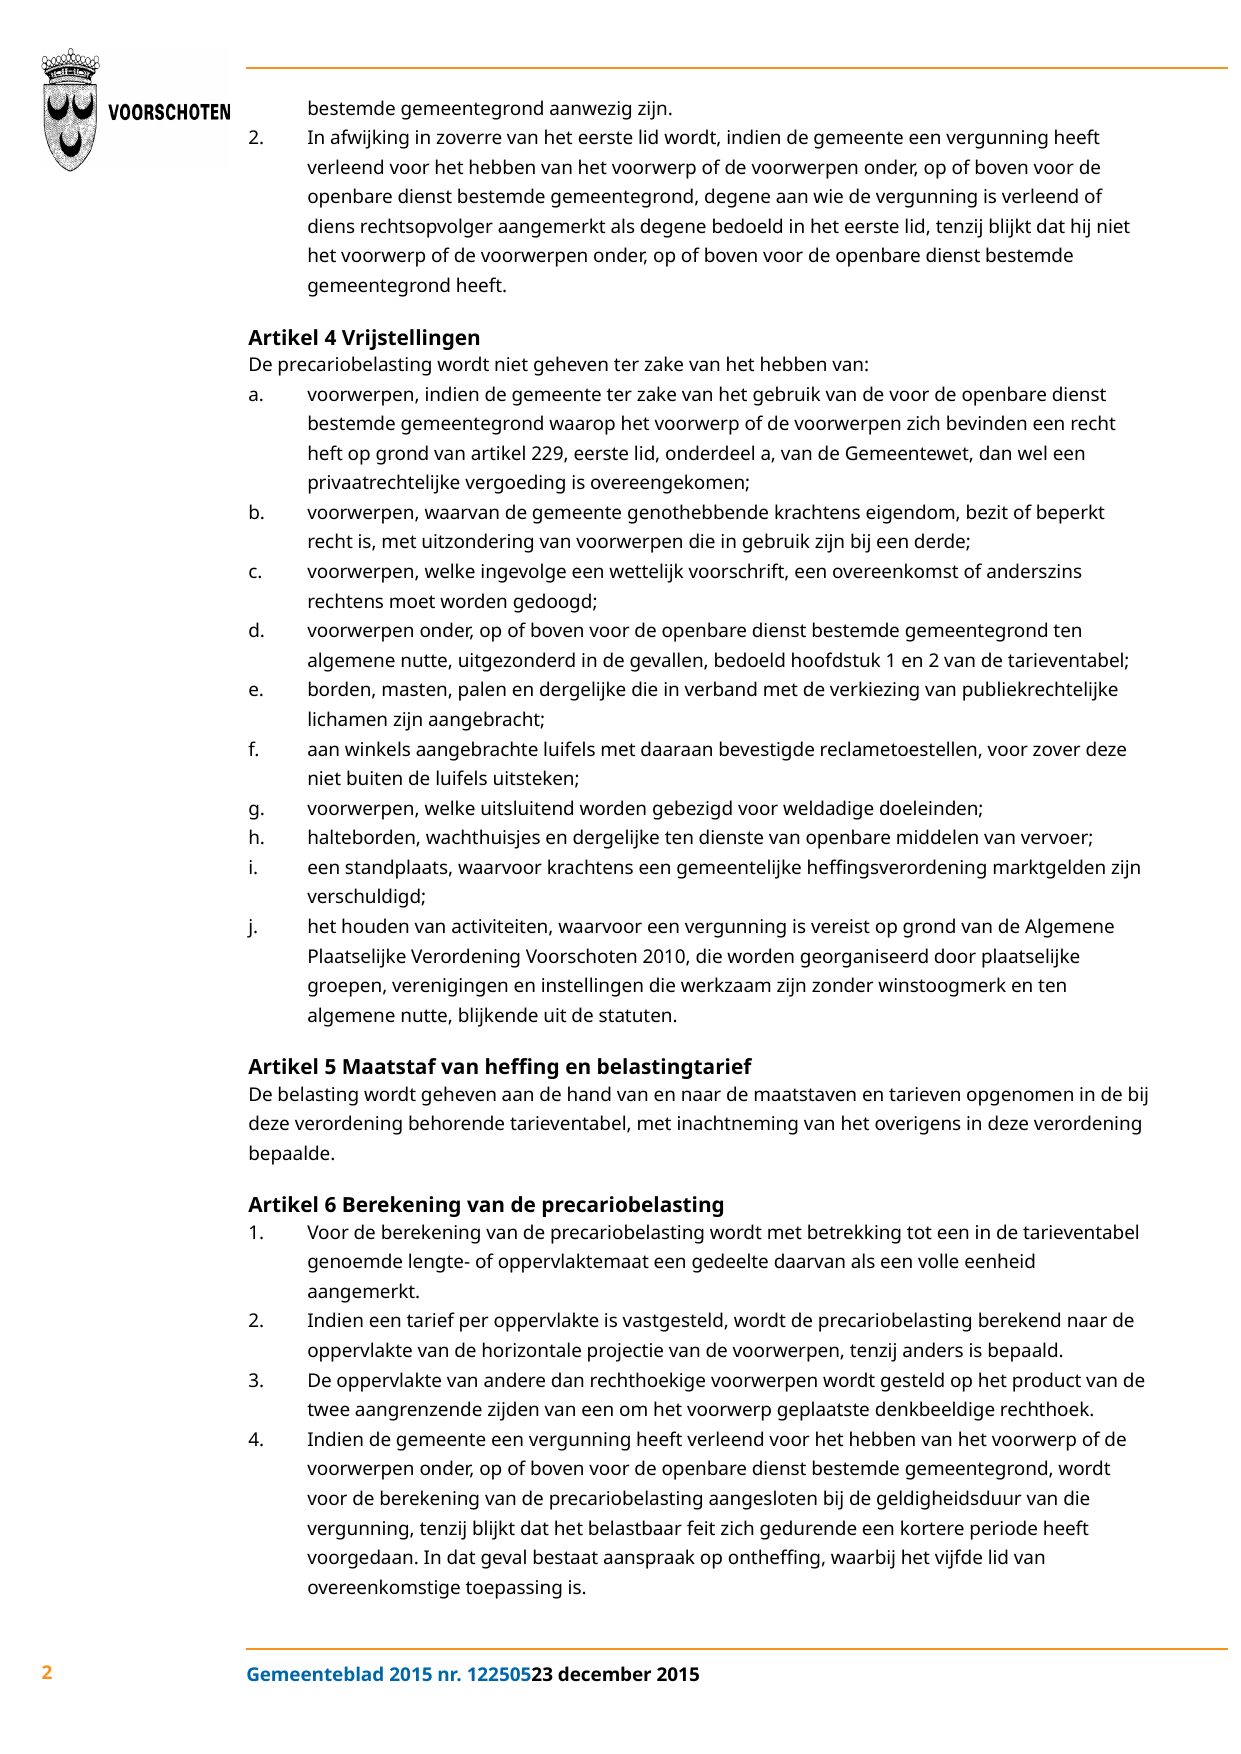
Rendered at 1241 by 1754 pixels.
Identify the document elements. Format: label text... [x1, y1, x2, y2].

list Indien een tarief per oppervlakte is vastgesteld, wordt de precariobelasting berekend naar de oppervlakte van de horizontale projectie van de voorwerpen, tenzij anders is bepaald. [248, 1308, 1152, 1363]
list het houden van activiteiten, waarvoor een vergunning is vereist op grond van de Algemene Plaatselijke Verordening Voorschoten 2010, die worden georganiseerd door plaatselijke groepen, verenigingen en instellingen die werkzaam zijn zonder winstoogmerk en ten algemene nutte, blijkende uit de statuten. [248, 913, 1152, 1028]
list voorwerpen, welke uitsluitend worden gebezigd voor weldadige doeleinden; [248, 795, 1152, 821]
list voorwerpen onder, op of boven voor de openbare dienst bestemde gemeentegrond ten algemene nutte, uitgezonderd in de gevallen, bedoeld hoofdstuk 1 en 2 van de tarieventabel; [248, 617, 1152, 673]
list Indien de gemeente een vergunning heeft verleend voor het hebben van het voorwerp of de voorwerpen onder, op of boven voor de openbare dienst bestemde gemeentegrond, wordt voor de berekening van de precariobelasting aangesloten bij de geldigheidsduur van die vergunning, tenzij blijkt dat het belastbaar feit zich gedurende een kortere periode heeft voorgedaan. In dat geval bestaat aanspraak op ontheffing, waarbij het vijfde lid van overeenkomstige toepassing is. [248, 1426, 1152, 1599]
list De oppervlakte van andere dan rechthoekige voorwerpen wordt gesteld op het product van de twee aangrenzende zijden van een om het voorwerp geplaatste denkbeeldige rechthoek. [248, 1367, 1152, 1422]
text Artikel 6 Berekening van de precariobelasting [248, 1190, 1152, 1219]
list Voor de berekening van de precariobelasting wordt met betrekking tot een in de tarieventabel genoemde lengte- of oppervlaktemaat een gedeelte daarvan als een volle eenheid aangemerkt. [248, 1219, 1152, 1304]
list halteborden, wachthuisjes en dergelijke ten dienste van openbare middelen van vervoer; [248, 824, 1152, 850]
text De precariobelasting wordt niet geheven ter zake van het hebben van: [248, 351, 1152, 377]
list bestemde gemeentegrond aanwezig zijn. [248, 95, 1152, 121]
picture [41, 47, 231, 172]
list voorwerpen, indien de gemeente ter zake van het gebruik van de voor de openbare dienst bestemde gemeentegrond waarop het voorwerp of de voorwerpen zich bevinden een recht heft op grond van artikel 229, eerste lid, onderdeel a, van de Gemeentewet, dan wel een privaatrechtelijke vergoeding is overeengekomen; [248, 381, 1152, 495]
text De belasting wordt geheven aan de hand van en naar de maatstaven en tarieven opgenomen in de bij deze verordening behorende tarieventabel, met inachtneming van het overigens in deze verordening bepaalde. [248, 1081, 1152, 1166]
list borden, masten, palen en dergelijke die in verband met de verkiezing van publiekrechtelijke lichamen zijn aangebracht; [248, 677, 1152, 732]
text Artikel 5 Maatstaf van heffing en belastingtarief [248, 1052, 1152, 1081]
list voorwerpen, waarvan de gemeente genothebbende krachtens eigendom, bezit of beperkt recht is, met uitzondering van voorwerpen die in gebruik zijn bij een derde; [248, 499, 1152, 554]
list In afwijking in zoverre van het eerste lid wordt, indien de gemeente een vergunning heeft verleend voor het hebben van het voorwerp of de voorwerpen onder, op of boven voor de openbare dienst bestemde gemeentegrond, degene aan wie de vergunning is verleend of diens rechtsopvolger aangemerkt als degene bedoeld in het eerste lid, tenzij blijkt dat hij niet het voorwerp of de voorwerpen onder, op of boven voor de openbare dienst bestemde gemeentegrond heeft. [248, 124, 1152, 298]
list aan winkels aangebrachte luifels met daaraan bevestigde reclametoestellen, voor zover deze niet buiten de luifels uitsteken; [248, 736, 1152, 791]
list een standplaats, waarvoor krachtens een gemeentelijke heffingsverordening marktgelden zijn verschuldigd; [248, 854, 1152, 909]
list voorwerpen, welke ingevolge een wettelijk voorschrift, een overeenkomst of anderszins rechtens moet worden gedoogd; [248, 558, 1152, 613]
text Artikel 4 Vrijstellingen [248, 323, 1152, 351]
